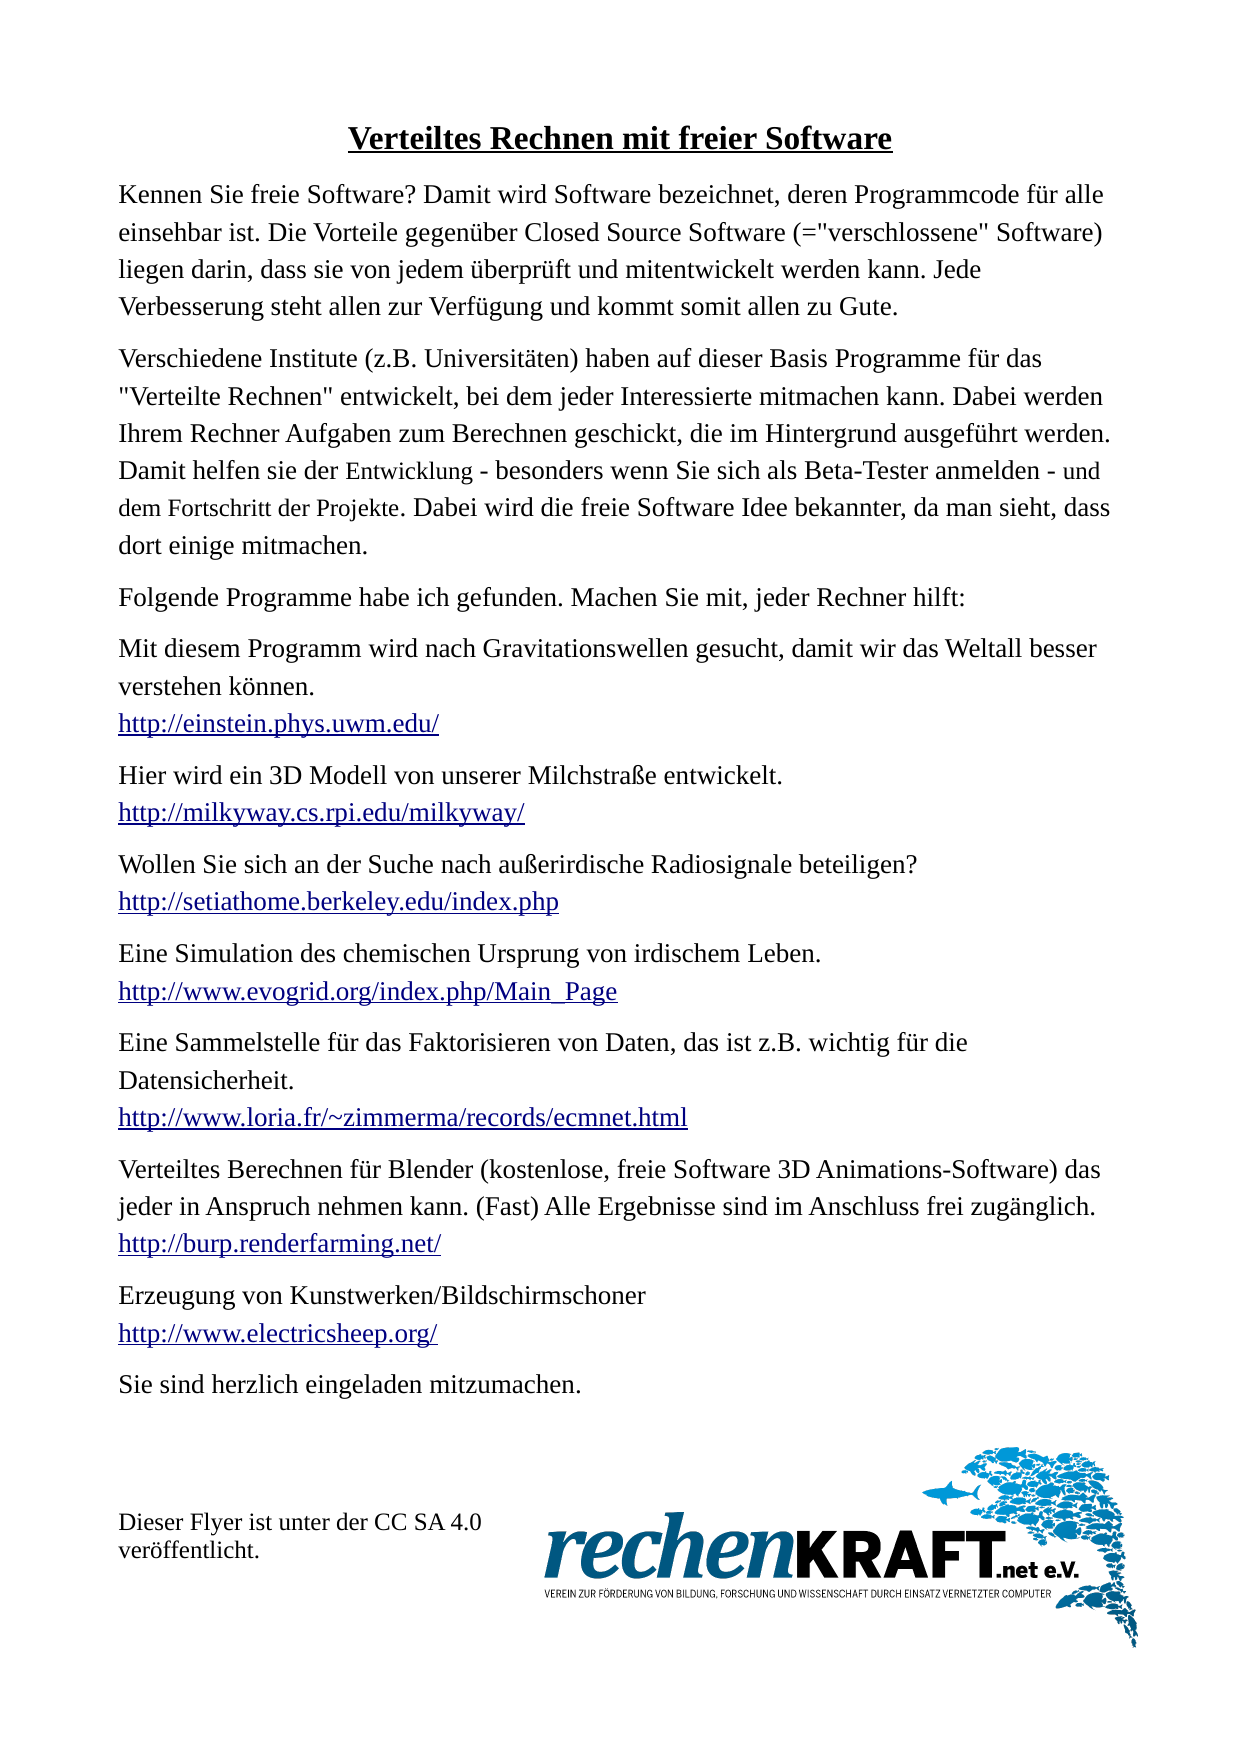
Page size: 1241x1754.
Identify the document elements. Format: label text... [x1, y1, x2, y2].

text Verschiedene Institute (z.B. Universitäten) haben auf dieser Basis Programme für das "Verteilte Rechnen" entwickelt, bei dem jeder Interessierte mitmachen kann. Dabei werden Ihrem Rechner Aufgaben zum Berechnen geschickt, die im Hintergrund ausgeführt werden. Damit helfen sie der Entwicklung - besonders wenn Sie sich als Beta-Tester anmelden - und dem Fortschritt der Projekte. Dabei wird die freie Software Idee bekannter, da man sieht, dass dort einige mitmachen. [118, 342, 1122, 560]
text Eine Simulation des chemischen Ursprung von irdischem Leben. http://www.evogrid.org/index.php/Main_Page [118, 937, 1122, 1006]
text Erzeugung von Kunstwerken/Bildschirmschoner http://www.electricsheep.org/ [118, 1279, 1122, 1348]
text Dieser Flyer ist unter der CC SA 4.0 veröffentlicht. [118, 1421, 536, 1564]
text Kennen Sie freie Software? Damit wird Software bezeichnet, deren Programmcode für alle einsehbar ist. Die Vorteile gegenüber Closed Source Software (="verschlossene" Software) liegen darin, dass sie von jedem überprüft und mitentwickelt werden kann. Jede Verbesserung steht allen zur Verfügung und kommt somit allen zu Gute. [118, 179, 1122, 322]
text Mit diesem Programm wird nach Gravitationswellen gesucht, damit wir das Weltall besser verstehen können. http://einstein.phys.uwm.edu/ [118, 633, 1122, 738]
text Verteiltes Rechnen mit freier Software [118, 118, 1122, 156]
text Verteiltes Berechnen für Blender (kostenlose, freie Software 3D Animations-Software) das jeder in Anspruch nehmen kann. (Fast) Alle Ergebnisse sind im Anschluss frei zugänglich. http://burp.renderfarming.net/ [118, 1153, 1122, 1259]
text Sie sind herzlich eingeladen mitzumachen. [118, 1369, 1122, 1400]
picture [536, 1420, 1148, 1671]
text Folgende Programme habe ich gefunden. Machen Sie mit, jeder Rechner hilft: [118, 581, 1122, 612]
text Hier wird ein 3D Modell von unserer Milchstraße entwickelt. http://milkyway.cs.rpi.edu/milkyway/ [118, 759, 1122, 827]
text Wollen Sie sich an der Suche nach außerirdische Radiosignale beteiligen? http://setiathome.berkeley.edu/index.php [118, 848, 1122, 917]
text Eine Sammelstelle für das Faktorisieren von Daten, das ist z.B. wichtig für die Datensicherheit. http://www.loria.fr/~zimmerma/records/ecmnet.html [118, 1027, 1122, 1132]
